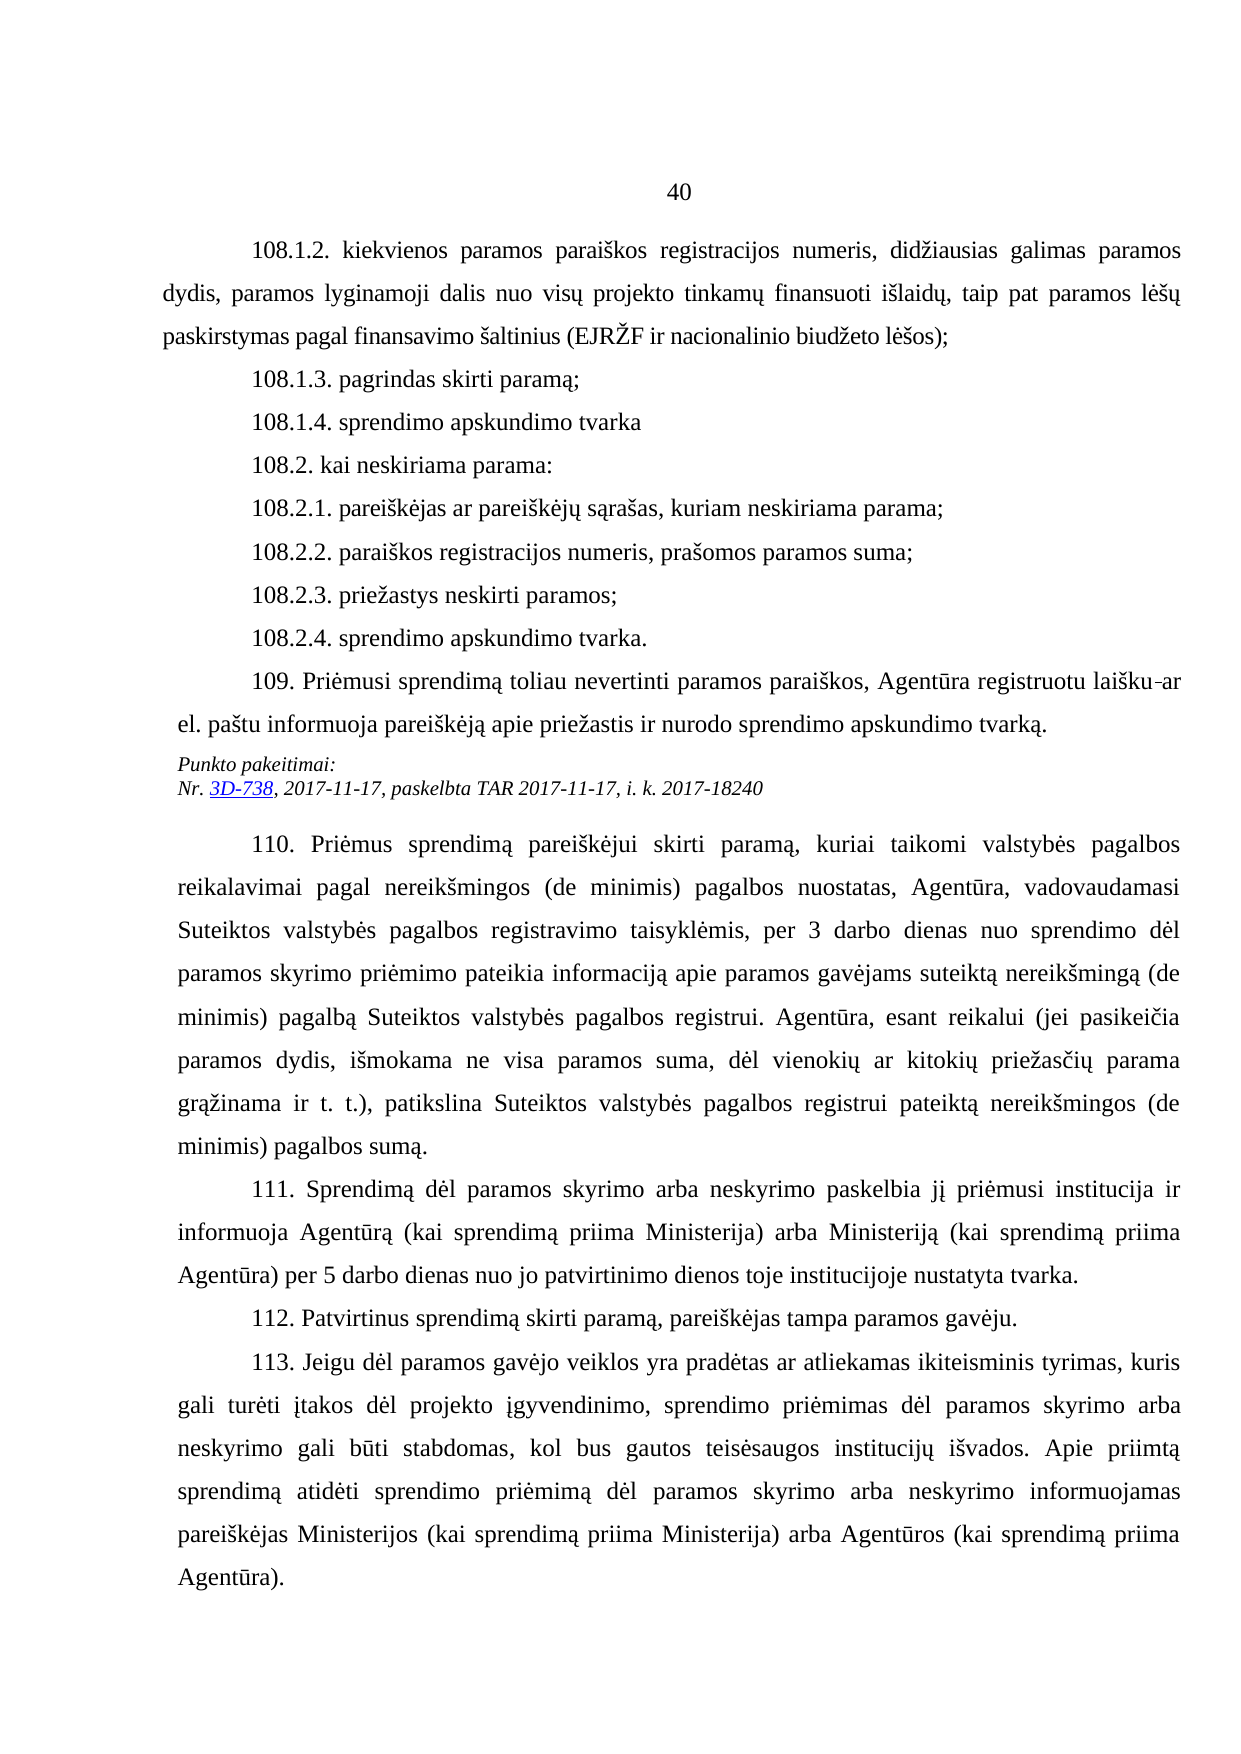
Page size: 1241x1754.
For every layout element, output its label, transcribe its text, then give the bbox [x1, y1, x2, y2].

text 110. Priėmus sprendimą pareiškėjui skirti paramą, kuriai taikomi valstybės pagalbos reikalavimai pagal nereikšmingos (de minimis) pagalbos nuostatas, Agentūra, vadovaudamasi Suteiktos valstybės pagalbos registravimo taisyklėmis, per 3 darbo dienas nuo sprendimo dėl paramos skyrimo priėmimo pateikia informaciją apie paramos gavėjams suteiktą nereikšmingą (de minimis) pagalbą Suteiktos valstybės pagalbos registrui. Agentūra, esant reikalui (jei pasikeičia paramos dydis, išmokama ne visa paramos suma, dėl vienokių ar kitokių priežasčių parama grąžinama ir t. t.), patikslina Suteiktos valstybės pagalbos registrui pateiktą nereikšmingos (de minimis) pagalbos sumą. [177, 829, 1181, 1160]
text 108.2.4. sprendimo apskundimo tvarka. [177, 623, 1181, 652]
text 111. Sprendimą dėl paramos skyrimo arba neskyrimo paskelbia jį priėmusi institucija ir informuoja Agentūrą (kai sprendimą priima Ministerija) arba Ministeriją (kai sprendimą priima Agentūra) per 5 darbo dienas nuo jo patvirtinimo dienos toje institucijoje nustatyta tvarka. [177, 1174, 1181, 1289]
text 108.2.3. priežastys neskirti paramos; [177, 580, 1181, 608]
text 109. Priėmusi sprendimą toliau nevertinti paramos paraiškos, Agentūra registruotu laišku ar el. paštu informuoja pareiškėją apie priežastis ir nurodo sprendimo apskundimo tvarką. [177, 666, 1181, 738]
text 108.1.4. sprendimo apskundimo tvarka [177, 407, 1181, 436]
text 113. Jeigu dėl paramos gavėjo veiklos yra pradėtas ar atliekamas ikiteisminis tyrimas, kuris gali turėti įtakos dėl projekto įgyvendinimo, sprendimo priėmimas dėl paramos skyrimo arba neskyrimo gali būti stabdomas, kol bus gautos teisėsaugos institucijų išvados. Apie priimtą sprendimą atidėti sprendimo priėmimą dėl paramos skyrimo arba neskyrimo informuojamas pareiškėjas Ministerijos (kai sprendimą priima Ministerija) arba Agentūros (kai sprendimą priima Agentūra). [177, 1347, 1181, 1591]
text Nr. 3D-738, 2017-11-17, paskelbta TAR 2017-11-17, i. k. 2017-18240 [177, 776, 1181, 800]
text 108.1.3. pagrindas skirti paramą; [177, 364, 1181, 393]
text 108.2.2. paraiškos registracijos numeris, prašomos paramos suma; [177, 537, 1181, 565]
text 108.2. kai neskiriama parama: [177, 450, 1181, 479]
text Punkto pakeitimai: [177, 752, 1181, 776]
text 112. Patvirtinus sprendimą skirti paramą, pareiškėjas tampa paramos gavėju. [177, 1303, 1181, 1332]
text 108.2.1. pareiškėjas ar pareiškėjų sąrašas, kuriam neskiriama parama; [177, 493, 1181, 522]
text 108.1.2. kiekvienos paramos paraiškos registracijos numeris, didžiausias galimas paramos dydis, paramos lyginamoji dalis nuo visų projekto tinkamų finansuoti išlaidų, taip pat paramos lėšų paskirstymas pagal finansavimo šaltinius (EJRŽF ir nacionalinio biudžeto lėšos); [162, 235, 1181, 350]
